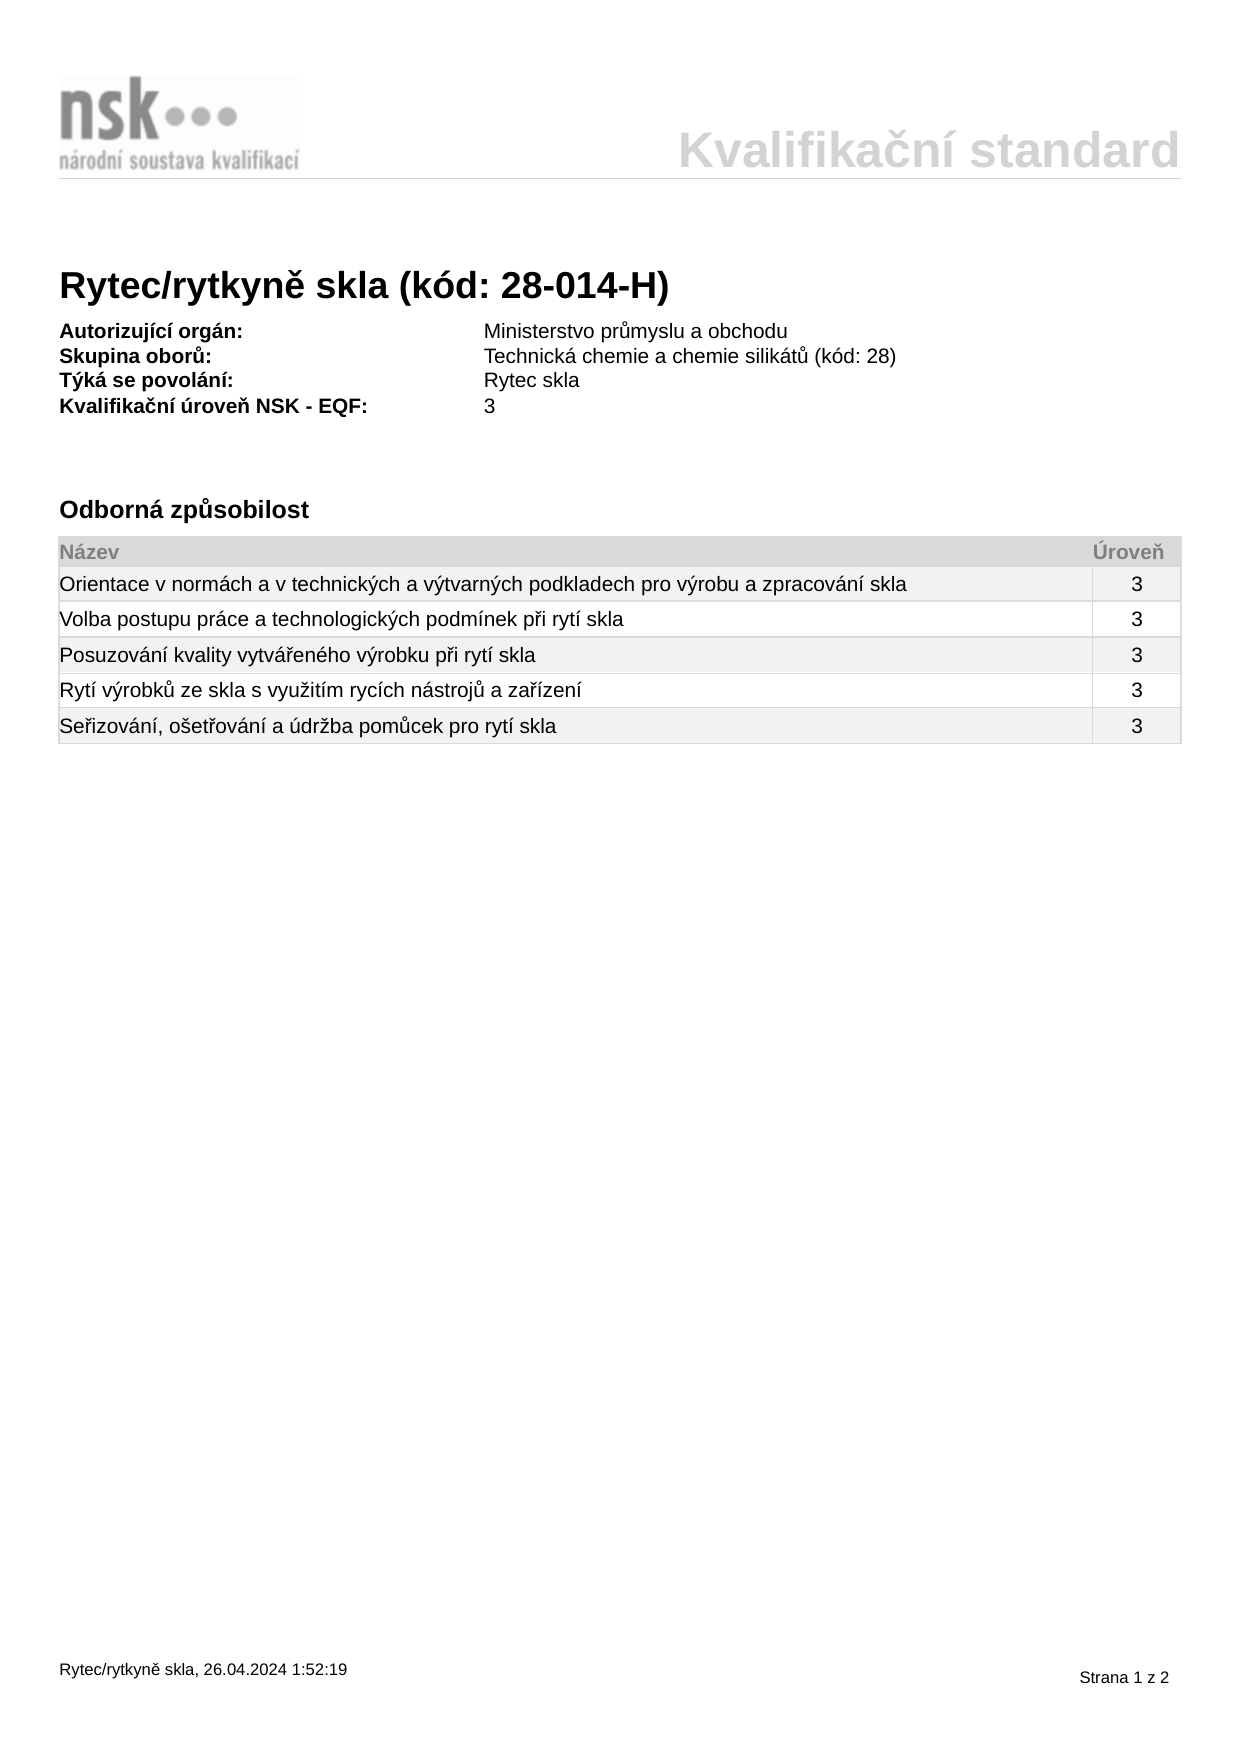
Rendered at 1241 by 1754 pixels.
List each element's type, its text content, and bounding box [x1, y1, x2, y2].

table_cell [1093, 744, 1169, 1043]
table_cell [59, 744, 483, 1043]
table_cell [1093, 524, 1169, 536]
table_cell Autorizující orgán: [59, 319, 483, 343]
table_cell [862, 307, 1093, 319]
table_cell [620, 418, 626, 489]
table_cell [1093, 418, 1169, 489]
table_cell 3 [1093, 674, 1180, 707]
table_cell [59, 172, 483, 178]
table_cell [1169, 524, 1181, 536]
table_cell Rytec/rytkyně skla, 26.04.2024 1:52:19 [59, 1659, 862, 1695]
table_cell [1169, 307, 1181, 319]
table_cell [1169, 418, 1181, 489]
table_cell [862, 1043, 1093, 1343]
table_cell Skupina oborů: [59, 344, 483, 368]
table_cell Volba postupu práce a technologických podmínek při rytí skla [60, 602, 1092, 636]
table_cell [1169, 1502, 1181, 1659]
table_cell [626, 1343, 862, 1502]
table_cell [484, 307, 620, 319]
table_cell [620, 196, 626, 224]
table_cell [484, 744, 620, 1043]
table_cell Rytí výrobků ze skla s využitím rycích nástrojů a zařízení [60, 674, 1092, 707]
picture [58, 59, 621, 172]
table_cell [862, 418, 1093, 489]
table_cell [626, 418, 862, 489]
table_cell [1169, 744, 1181, 1043]
table_cell 3 [1093, 638, 1180, 672]
table_cell [484, 1343, 620, 1502]
table_cell Technická chemie a chemie silikátů (kód: 28) [484, 344, 1181, 368]
table_cell [1169, 196, 1181, 224]
table_cell [862, 196, 1093, 224]
table_cell [620, 744, 626, 1043]
table_cell 3 [1093, 567, 1180, 600]
table_cell [620, 1502, 626, 1659]
table_cell Odborná způsobilost [59, 489, 1181, 524]
table_cell Seřizování, ošetřování a údržba pomůcek pro rytí skla [60, 708, 1092, 743]
table_cell [1093, 1502, 1169, 1659]
table_cell Kvalifikační úroveň NSK - EQF: [59, 394, 483, 417]
table_cell [484, 524, 620, 536]
table_cell [484, 1043, 620, 1343]
table_cell [620, 1043, 626, 1343]
table_cell [1093, 307, 1169, 319]
table_cell [626, 1043, 862, 1343]
table_cell [1093, 196, 1169, 224]
table_cell [484, 418, 620, 489]
table_cell Týká se povolání: [59, 368, 483, 392]
table_cell Název [60, 537, 1092, 566]
table_cell [484, 172, 620, 178]
table_cell [620, 1343, 626, 1502]
table_cell [862, 1343, 1093, 1502]
table_cell Rytec skla [484, 368, 1181, 393]
table_cell [1169, 1043, 1181, 1343]
table_cell [862, 1502, 1093, 1659]
table_cell [59, 524, 483, 536]
table_cell [626, 1502, 862, 1659]
table_cell Orientace v normách a v technických a výtvarných podkladech pro výrobu a zpracování skla [60, 567, 1092, 600]
table_cell 3 [1093, 708, 1180, 743]
table_cell Strana 1 z 2 [862, 1659, 1169, 1695]
table_cell [626, 307, 862, 319]
table_cell Posuzování kvality vytvářeného výrobku při rytí skla [60, 638, 1092, 672]
table_cell [626, 744, 862, 1043]
table_cell [626, 196, 862, 224]
table_cell Ministerstvo průmyslu a obchodu [484, 319, 1181, 344]
table_cell Úroveň [1093, 537, 1180, 566]
table_cell [59, 196, 483, 224]
table_cell 3 [1093, 602, 1180, 636]
table_cell [1169, 1343, 1181, 1502]
table_cell [59, 418, 483, 489]
table_header [621, 59, 626, 172]
table_cell [59, 1343, 483, 1502]
table_cell [862, 744, 1093, 1043]
table_cell [59, 1043, 483, 1343]
table_cell [59, 179, 1181, 196]
table_cell [862, 524, 1093, 536]
table_cell [1169, 1659, 1181, 1695]
table_cell [484, 1502, 620, 1659]
table_cell Rytec/rytkyně skla (kód: 28-014-H) [59, 224, 1181, 307]
table_cell [59, 1502, 483, 1659]
table_cell [620, 524, 626, 536]
table_header Kvalifikační standard [626, 59, 1181, 178]
table_cell 3 [484, 394, 1181, 417]
table_cell [626, 524, 862, 536]
table_cell [1093, 1343, 1169, 1502]
table_cell [484, 196, 620, 224]
table_cell [620, 307, 626, 319]
table_cell [1093, 1043, 1169, 1343]
table_cell [59, 307, 483, 319]
